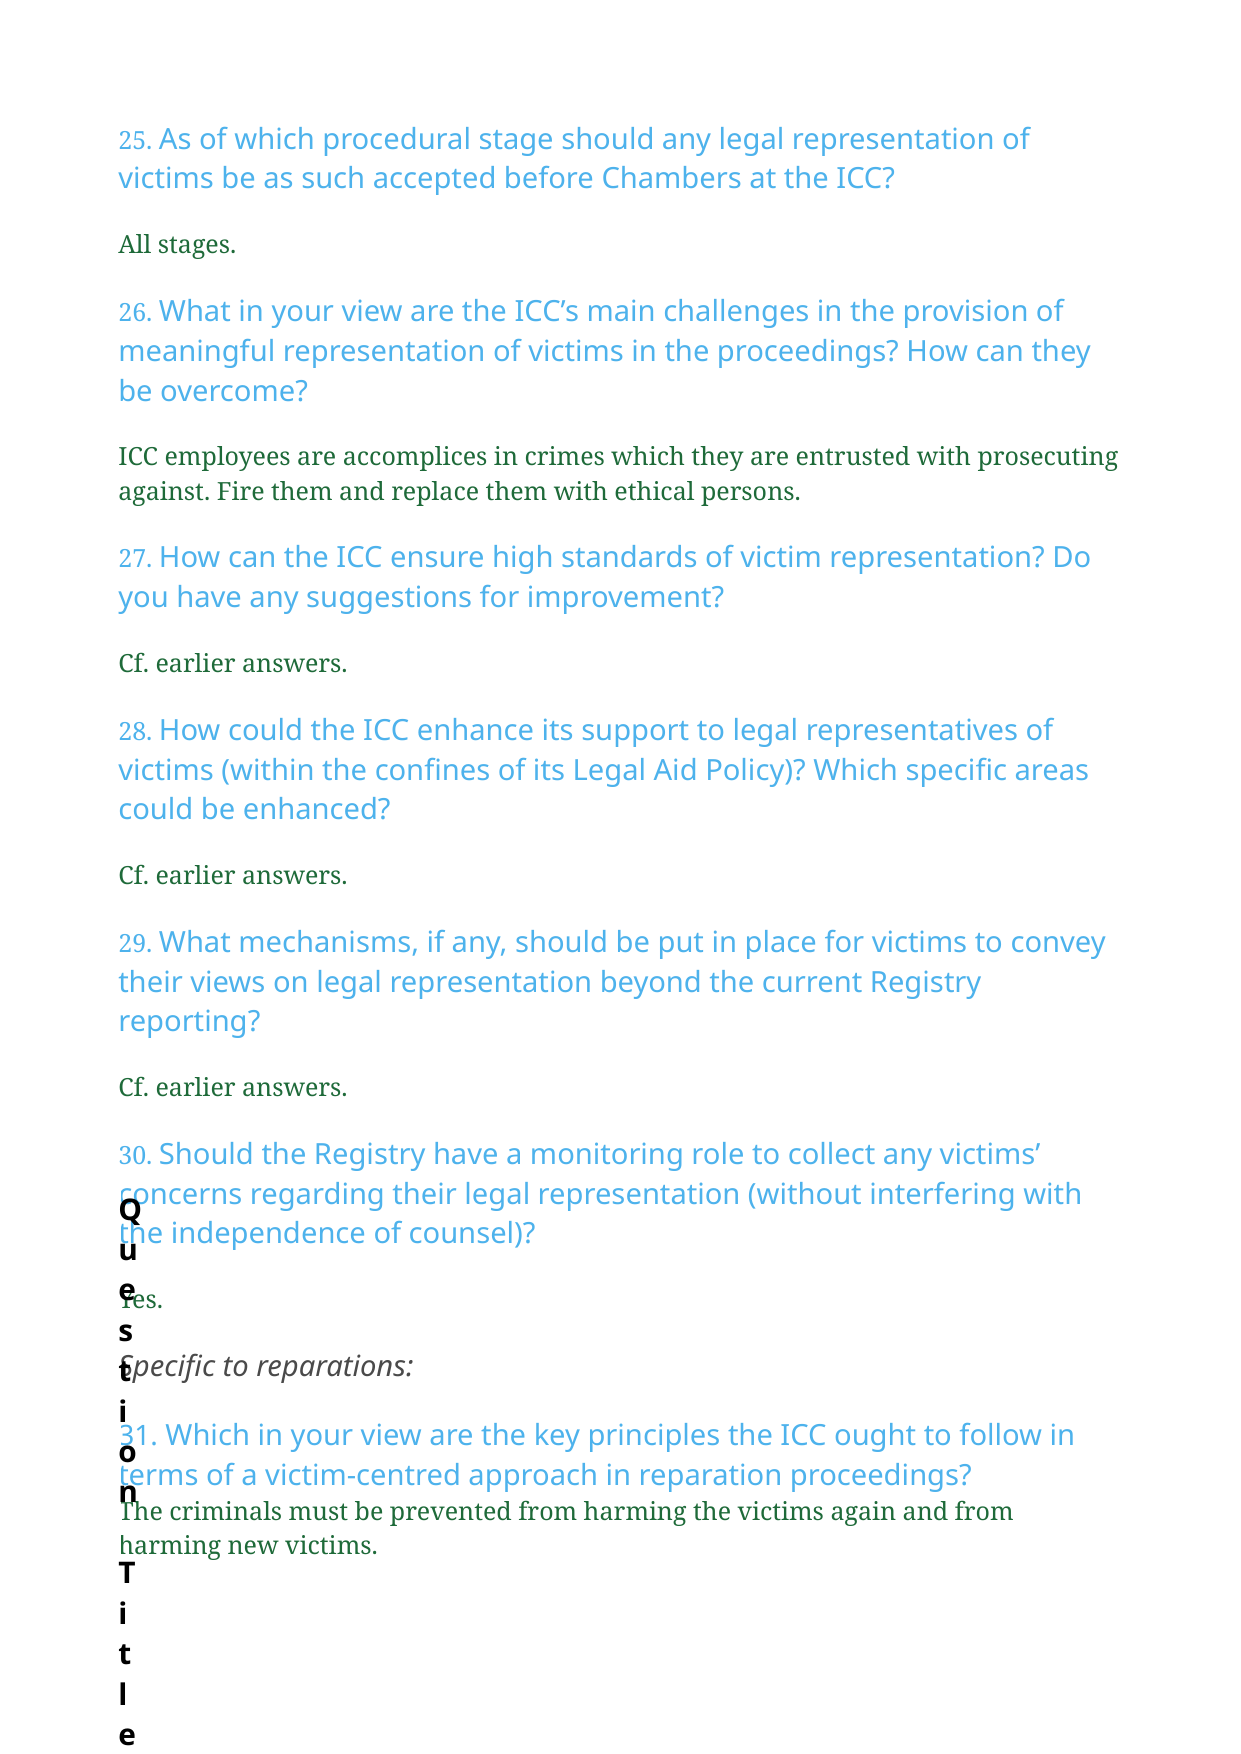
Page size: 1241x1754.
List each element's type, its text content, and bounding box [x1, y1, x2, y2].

subtitle 26. What in your view are the ICC’s main challenges in the provision of meaningful representation of victims in the proceedings? How can they be overcome? [118, 291, 1122, 409]
text Cf. earlier answers. [118, 858, 1122, 892]
text Cf. earlier answers. [118, 1070, 1122, 1104]
subtitle 31. Which in your view are the key principles the ICC ought to follow in terms of a victim-centred approach in reparation proceedings? [121, 1414, 1122, 1494]
subtitle 28. How could the ICC enhance its support to legal representatives of victims (within the confines of its Legal Aid Policy)? Which specific areas could be enhanced? [118, 709, 1122, 828]
text All stages. [118, 227, 1122, 261]
text ICC employees are accomplices in crimes which they are entrusted with prosecuting against. Fire them and replace them with ethical persons. [118, 439, 1122, 507]
subtitle 27. How can the ICC ensure high standards of victim representation? Do you have any suggestions for improvement? [118, 537, 1122, 616]
text The criminals must be prevented from harming the victims again and from harming new victims. [121, 1494, 1122, 1562]
subtitle 25. As of which procedural stage should any legal representation of victims be as such accepted before Chambers at the ICC? [118, 118, 1122, 197]
text Cf. earlier answers. [118, 646, 1122, 679]
text Yes. [121, 1282, 1122, 1316]
text Specific to reparations: [121, 1345, 1122, 1385]
subtitle 29. What mechanisms, if any, should be put in place for victims to convey their views on legal representation beyond the current Registry reporting? [118, 921, 1122, 1040]
subtitle 30. Should the Registry have a monitoring role to collect any victims’ concerns regarding their legal representation (without interfering with the independence of counsel)? [118, 1133, 1122, 1252]
